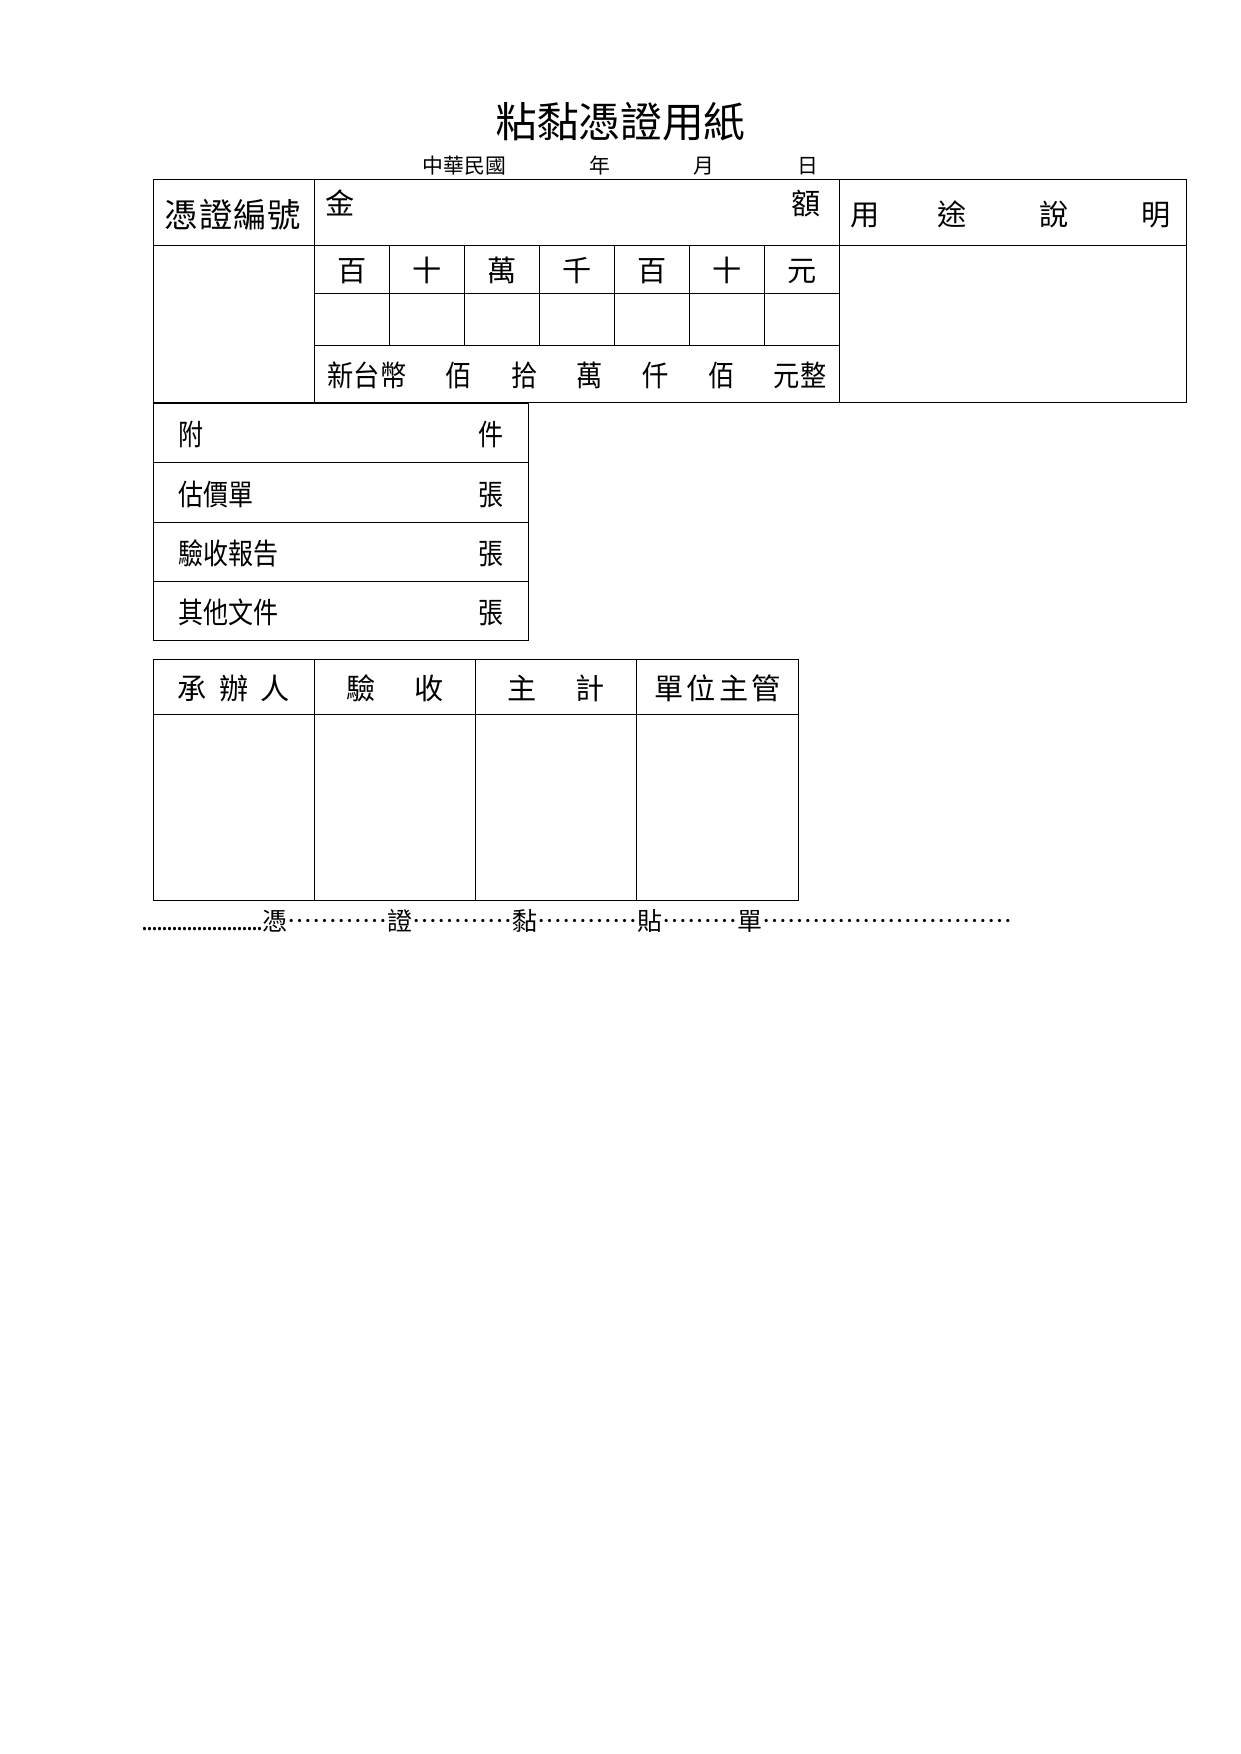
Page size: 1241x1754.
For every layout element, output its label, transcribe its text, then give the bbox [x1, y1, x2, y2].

table_cell 驗收報告 張 [154, 523, 528, 581]
table_cell 其他文件 張 [154, 582, 528, 640]
table_header 單位主管 [637, 660, 798, 714]
table_cell [154, 246, 314, 402]
table_cell 十 [690, 246, 764, 292]
table_cell [690, 294, 764, 345]
table_header 承辦人 [154, 660, 314, 714]
table_cell [465, 294, 539, 345]
table_cell [540, 294, 614, 345]
table_cell [315, 294, 389, 345]
table_header 驗收 [315, 660, 475, 714]
table_cell 估價單 張 [154, 463, 528, 522]
table_cell [765, 294, 839, 345]
table_header 主計 [476, 660, 636, 714]
table_cell [476, 715, 636, 900]
table_cell [154, 715, 314, 900]
table_cell [315, 715, 475, 900]
table_header 附 件 [154, 404, 528, 462]
table_header 憑證編號 [154, 180, 314, 245]
table_cell [390, 294, 464, 345]
table_cell 百 [315, 246, 389, 292]
table_header 金 額 [315, 180, 839, 245]
table_cell 元 [765, 246, 839, 292]
table_cell 十 [390, 246, 464, 292]
table_cell [615, 294, 689, 345]
table_cell 新台幣 佰 拾 萬 仟 佰 元整 [315, 346, 839, 402]
table_cell [637, 715, 798, 900]
text 粘黏憑證用紙 [142, 89, 1098, 149]
table_cell 千 [540, 246, 614, 292]
table_cell [840, 246, 1186, 402]
text ……………………憑…………證…………黏…………貼………單………………………… [142, 901, 1098, 938]
table_cell 百 [615, 246, 689, 292]
table_header 用 途 說 明 [840, 180, 1186, 245]
table_cell 萬 [465, 246, 539, 292]
text 中華民國 年 月 日 [142, 149, 1098, 179]
